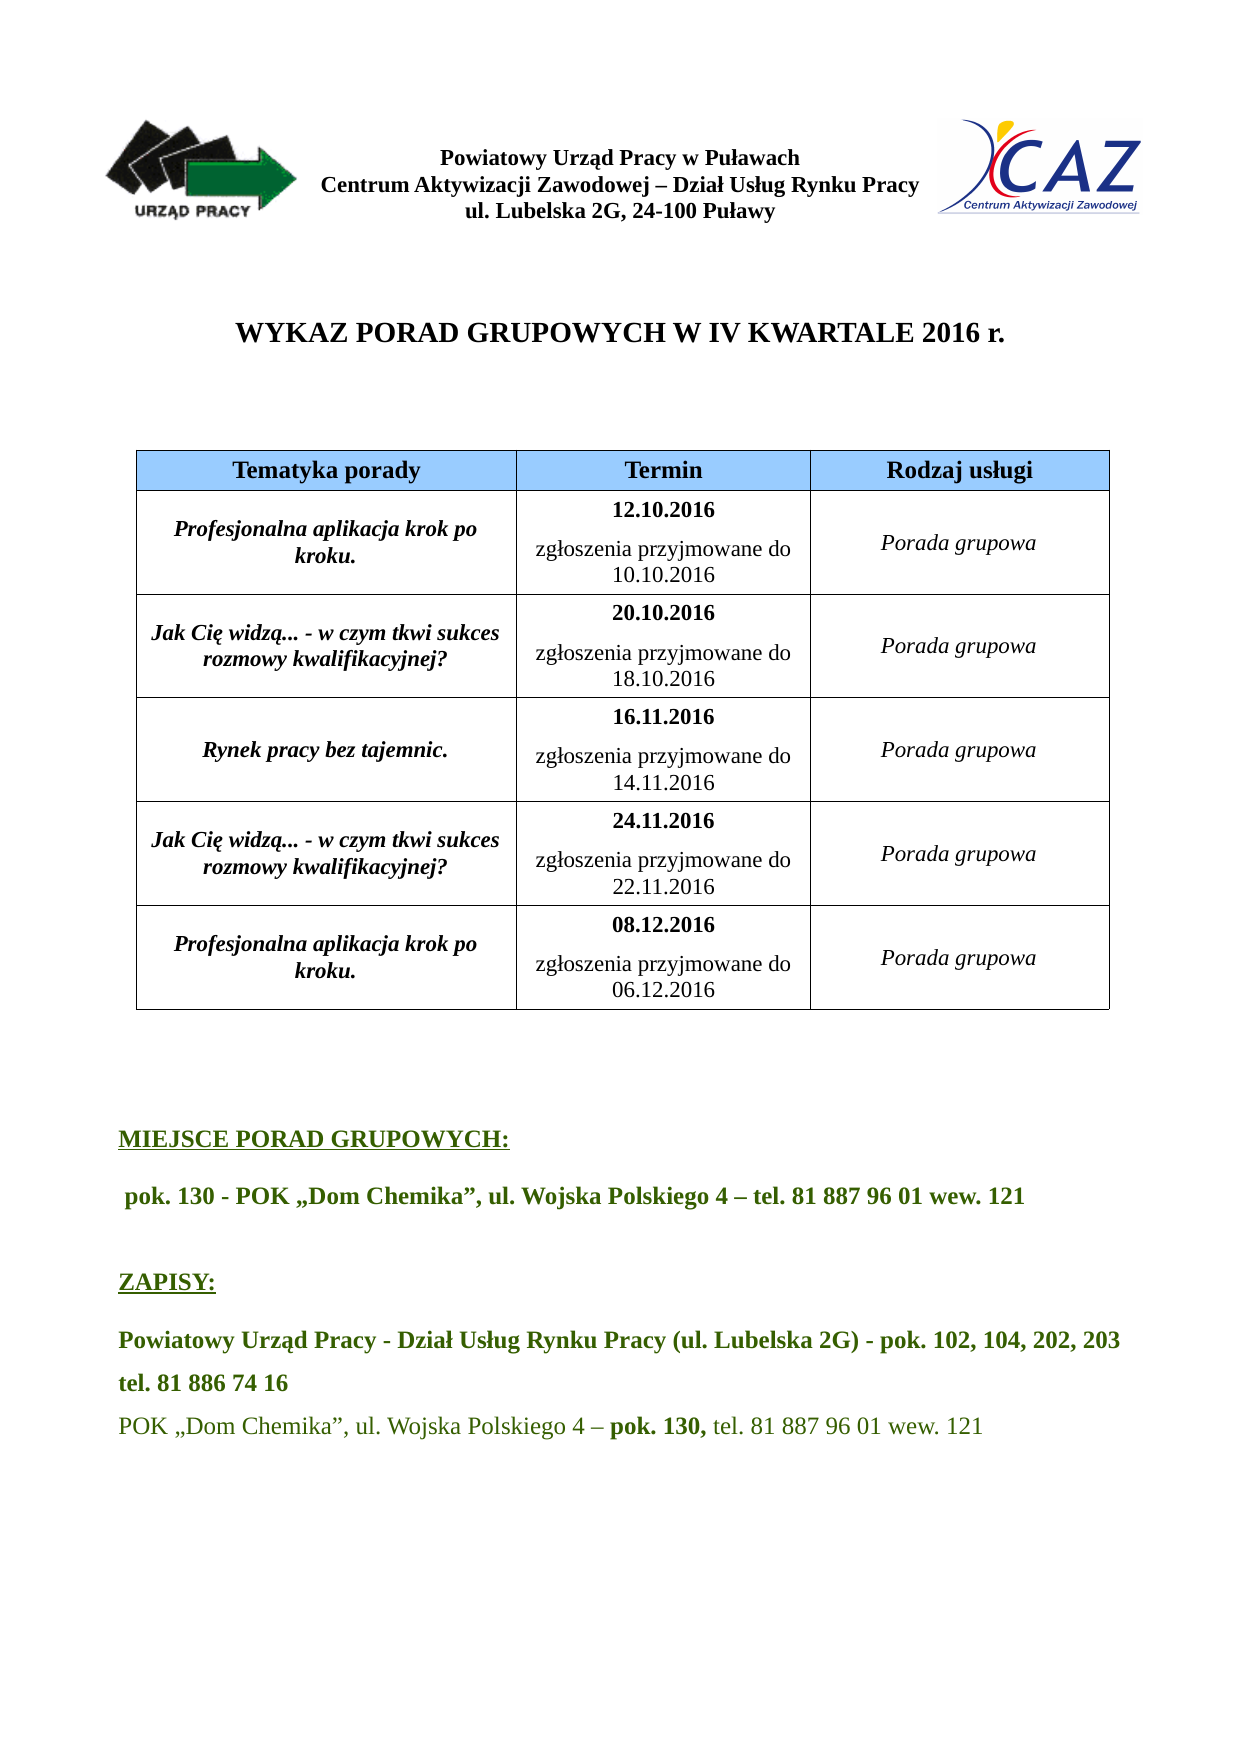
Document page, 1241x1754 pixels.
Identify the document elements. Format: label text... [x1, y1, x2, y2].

table_header Rodzaj usługi [811, 451, 1109, 490]
text POK „Dom Chemika”, ul. Wojska Polskiego 4 – pok. 130, tel. 81 887 96 01 wew. 121 [118, 1411, 1122, 1440]
table_header Termin [517, 451, 810, 490]
table_cell 12.10.2016 zgłoszenia przyjmowane do 10.10.2016 [517, 491, 810, 593]
table_header Tematyka porady [137, 451, 516, 490]
table_cell 16.11.2016 zgłoszenia przyjmowane do 14.11.2016 [517, 698, 810, 801]
table_cell 20.10.2016 zgłoszenia przyjmowane do 18.10.2016 [517, 595, 810, 697]
table_cell Porada grupowa [811, 595, 1109, 697]
table_cell 24.11.2016 zgłoszenia przyjmowane do 22.11.2016 [517, 802, 810, 905]
table_cell Profesjonalna aplikacja krok po kroku. [137, 491, 516, 593]
table_cell Porada grupowa [811, 698, 1109, 801]
picture [101, 114, 305, 227]
table_cell Porada grupowa [811, 802, 1109, 905]
table_cell 08.12.2016 zgłoszenia przyjmowane do 06.12.2016 [517, 906, 810, 1008]
text ZAPISY: [118, 1267, 1122, 1296]
table_cell Rynek pracy bez tajemnic. [137, 698, 516, 801]
picture [937, 118, 1143, 215]
text pok. 130 - POK „Dom Chemika”, ul. Wojska Polskiego 4 – tel. 81 887 96 01 wew. 121 [118, 1181, 1122, 1210]
text WYKAZ PORAD GRUPOWYCH W IV KWARTALE 2016 r. [118, 315, 1122, 349]
table_cell Porada grupowa [811, 491, 1109, 593]
text MIEJSCE PORAD GRUPOWYCH: [118, 1124, 1122, 1152]
table_cell Profesjonalna aplikacja krok po kroku. [137, 906, 516, 1008]
text Powiatowy Urząd Pracy - Dział Usług Rynku Pracy (ul. Lubelska 2G) - pok. 102, 104, 202, 203 tel. 81 886 74 16 [118, 1325, 1122, 1397]
table_cell Jak Cię widzą... - w czym tkwi sukces rozmowy kwalifikacyjnej? [137, 595, 516, 697]
table_cell Porada grupowa [811, 906, 1109, 1008]
table_cell Jak Cię widzą... - w czym tkwi sukces rozmowy kwalifikacyjnej? [137, 802, 516, 905]
